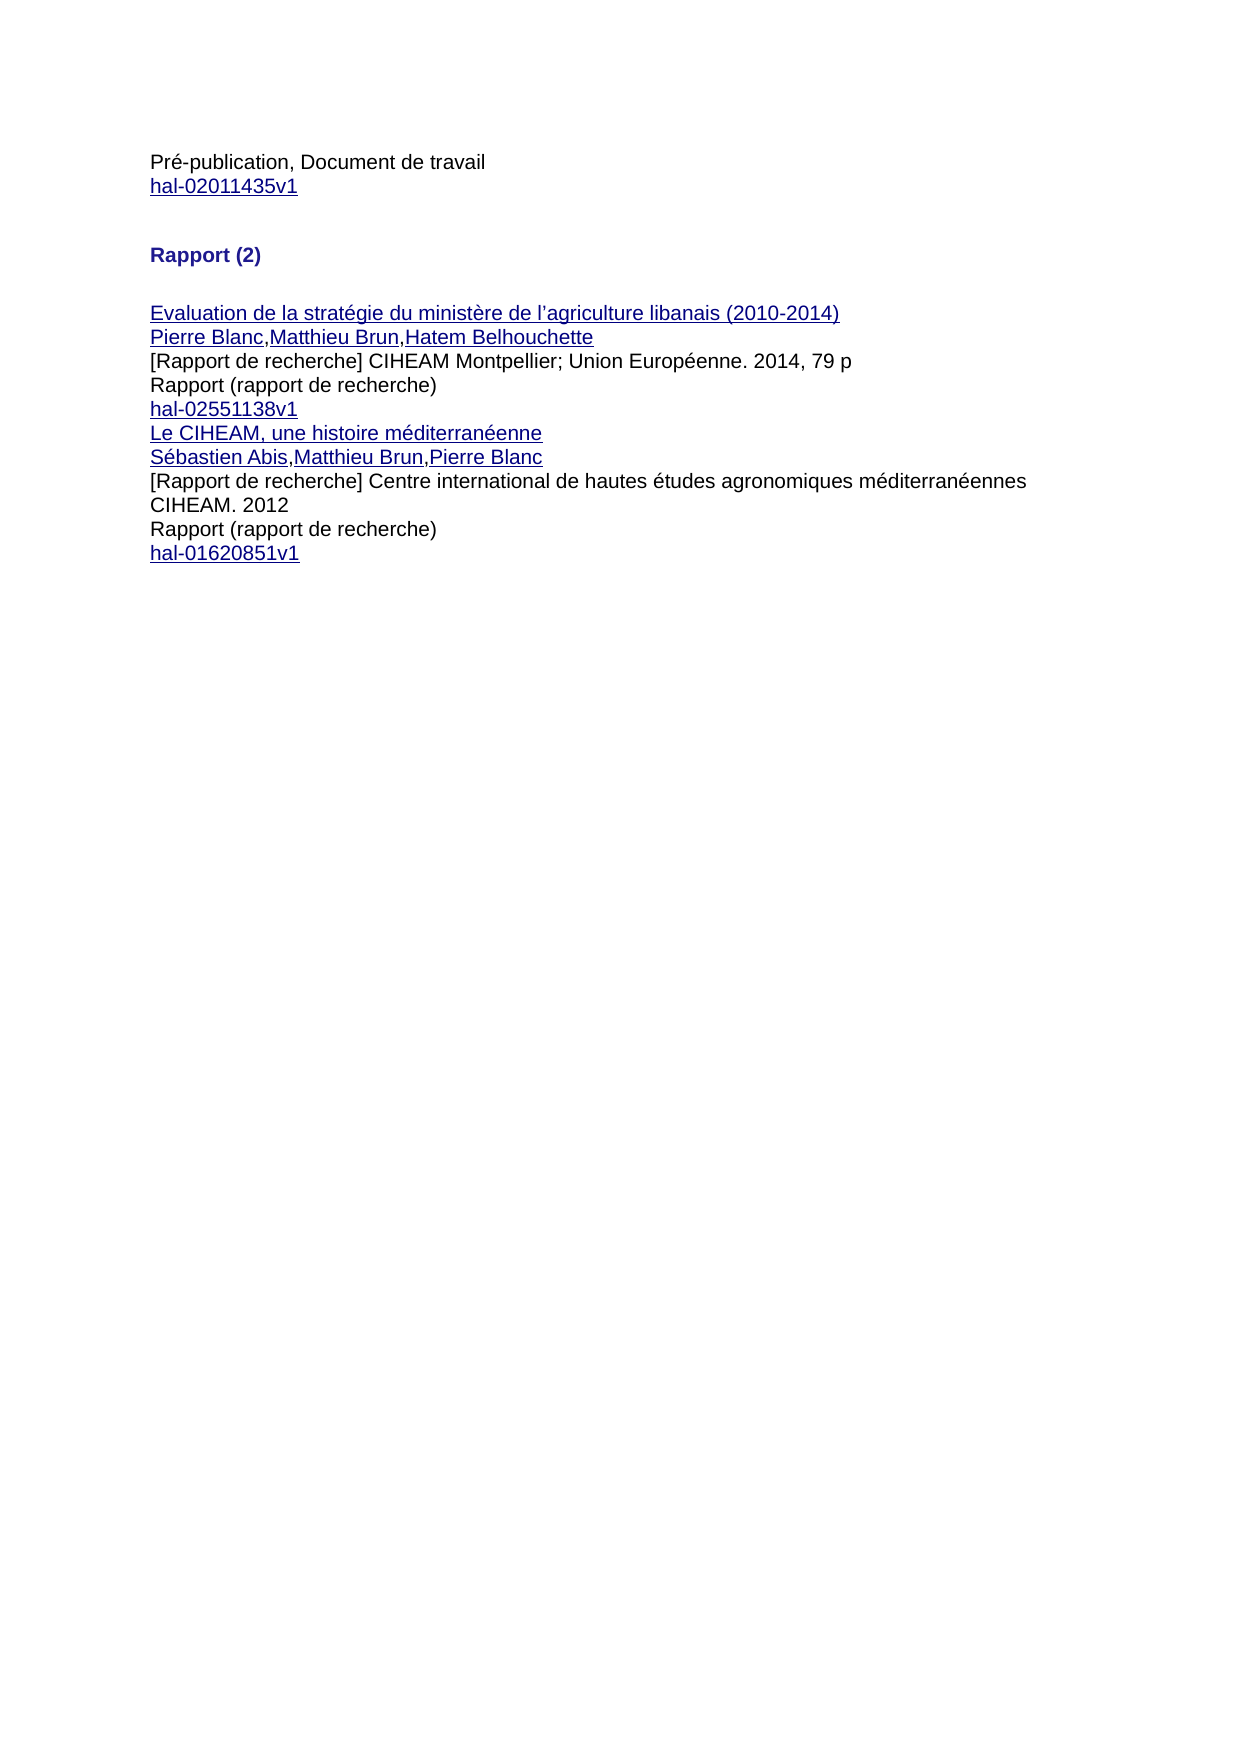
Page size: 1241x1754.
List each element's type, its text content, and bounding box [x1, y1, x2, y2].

table_cell Le CIHEAM, une histoire méditerranéenne Sébastien Abis,Matthieu Brun,Pierre Blanc [Rapport de recherche] Centre international de hautes études agronomiques méditerranéennes CIHEAM. 2012 Rapport (rapport de recherche) hal-01620851v1 [150, 421, 1090, 564]
table_header Evaluation de la stratégie du ministère de l’agriculture libanais (2010-2014) Pierre Blanc,Matthieu Brun,Hatem Belhouchette [Rapport de recherche] CIHEAM Montpellier; Union Européenne. 2014, 79 p Rapport (rapport de recherche) hal-02551138v1 [150, 301, 1090, 421]
subtitle Rapport (2) [150, 243, 1090, 267]
table_header The Real Effects of Bank Capital Requirements Matthieu Brun,Henri Fraisse,David Thesmar 2013 Pré-publication, Document de travail hal-02011435v1 [150, 150, 1090, 198]
